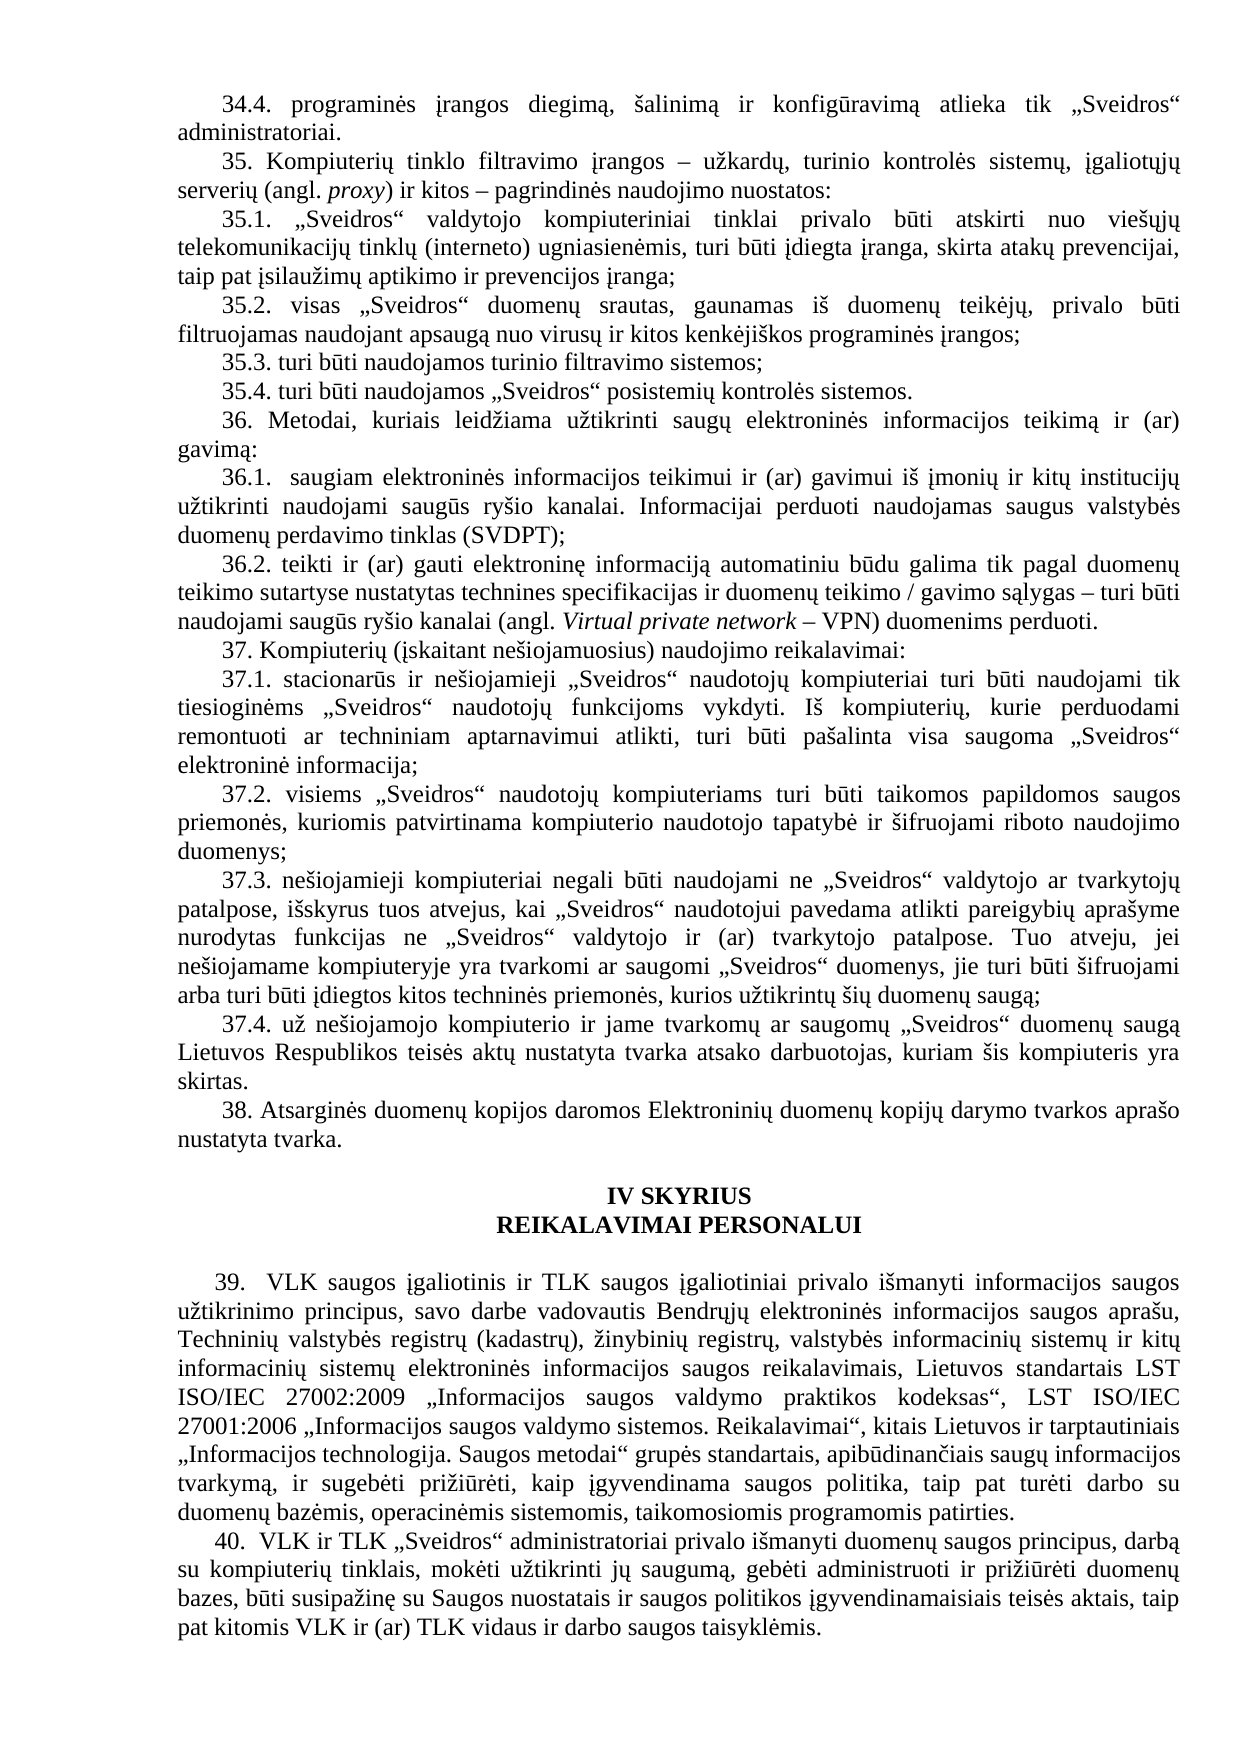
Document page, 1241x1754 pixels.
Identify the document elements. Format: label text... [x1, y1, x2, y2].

text 39. VLK saugos įgaliotinis ir TLK saugos įgaliotiniai privalo išmanyti informacijos saugos užtikrinimo principus, savo darbe vadovautis Bendrųjų elektroninės informacijos saugos aprašu, Techninių valstybės registrų (kadastrų), žinybinių registrų, valstybės informacinių sistemų ir kitų informacinių sistemų elektroninės informacijos saugos reikalavimais, Lietuvos standartais LST ISO/IEC 27002:2009 „Informacijos saugos valdymo praktikos kodeksas“, LST ISO/IEC 27001:2006 „Informacijos saugos valdymo sistemos. Reikalavimai“, kitais Lietuvos ir tarptautiniais „Informacijos technologija. Saugos metodai“ grupės standartais, apibūdinančiais saugų informacijos tvarkymą, ir sugebėti prižiūrėti, kaip įgyvendinama saugos politika, taip pat turėti darbo su duomenų bazėmis, operacinėmis sistemomis, taikomosiomis programomis patirties. [177, 1267, 1181, 1526]
text 37.4. už nešiojamojo kompiuterio ir jame tvarkomų ar saugomų „Sveidros“ duomenų saugą Lietuvos Respublikos teisės aktų nustatyta tvarka atsako darbuotojas, kuriam šis kompiuteris yra skirtas. [177, 1009, 1181, 1095]
text 38. Atsarginės duomenų kopijos daromos Elektroninių duomenų kopijų darymo tvarkos aprašo nustatyta tvarka. [177, 1095, 1181, 1152]
text 35. Kompiuterių tinklo filtravimo įrangos – užkardų, turinio kontrolės sistemų, įgaliotųjų serverių (angl. proxy) ir kitos – pagrindinės naudojimo nuostatos: [177, 146, 1181, 204]
text 40. VLK ir TLK „Sveidros“ administratoriai privalo išmanyti duomenų saugos principus, darbą su kompiuterių tinklais, mokėti užtikrinti jų saugumą, gebėti administruoti ir prižiūrėti duomenų bazes, būti susipažinę su Saugos nuostatais ir saugos politikos įgyvendinamaisiais teisės aktais, taip pat kitomis VLK ir (ar) TLK vidaus ir darbo saugos taisyklėmis. [177, 1526, 1181, 1641]
text REIKALAVIMAI PERSONALUI [177, 1210, 1181, 1239]
text 36.2. teikti ir (ar) gauti elektroninę informaciją automatiniu būdu galima tik pagal duomenų teikimo sutartyse nustatytas technines specifikacijas ir duomenų teikimo / gavimo sąlygas – turi būti naudojami saugūs ryšio kanalai (angl. Virtual private network – VPN) duomenims perduoti. [177, 549, 1181, 635]
text 35.2. visas „Sveidros“ duomenų srautas, gaunamas iš duomenų teikėjų, privalo būti filtruojamas naudojant apsaugą nuo virusų ir kitos kenkėjiškos programinės įrangos; [177, 290, 1181, 347]
text IV SKYRIUS [177, 1181, 1181, 1210]
text 37.2. visiems „Sveidros“ naudotojų kompiuteriams turi būti taikomos papildomos saugos priemonės, kuriomis patvirtinama kompiuterio naudotojo tapatybė ir šifruojami riboto naudojimo duomenys; [177, 779, 1181, 865]
text 37.1. stacionarūs ir nešiojamieji „Sveidros“ naudotojų kompiuteriai turi būti naudojami tik tiesioginėms „Sveidros“ naudotojų funkcijoms vykdyti. Iš kompiuterių, kurie perduodami remontuoti ar techniniam aptarnavimui atlikti, turi būti pašalinta visa saugoma „Sveidros“ elektroninė informacija; [177, 664, 1181, 779]
text 37. Kompiuterių (įskaitant nešiojamuosius) naudojimo reikalavimai: [177, 635, 1181, 664]
text 35.4. turi būti naudojamos „Sveidros“ posistemių kontrolės sistemos. [177, 376, 1181, 405]
text 34.4. programinės įrangos diegimą, šalinimą ir konfigūravimą atlieka tik „Sveidros“ administratoriai. [177, 89, 1181, 146]
text 35.1. „Sveidros“ valdytojo kompiuteriniai tinklai privalo būti atskirti nuo viešųjų telekomunikacijų tinklų (interneto) ugniasienėmis, turi būti įdiegta įranga, skirta atakų prevencijai, taip pat įsilaužimų aptikimo ir prevencijos įranga; [177, 204, 1181, 290]
text 37.3. nešiojamieji kompiuteriai negali būti naudojami ne „Sveidros“ valdytojo ar tvarkytojų patalpose, išskyrus tuos atvejus, kai „Sveidros“ naudotojui pavedama atlikti pareigybių aprašyme nurodytas funkcijas ne „Sveidros“ valdytojo ir (ar) tvarkytojo patalpose. Tuo atveju, jei nešiojamame kompiuteryje yra tvarkomi ar saugomi „Sveidros“ duomenys, jie turi būti šifruojami arba turi būti įdiegtos kitos techninės priemonės, kurios užtikrintų šių duomenų saugą; [177, 865, 1181, 1009]
text 36.1. saugiam elektroninės informacijos teikimui ir (ar) gavimui iš įmonių ir kitų institucijų užtikrinti naudojami saugūs ryšio kanalai. Informacijai perduoti naudojamas saugus valstybės duomenų perdavimo tinklas (SVDPT); [177, 462, 1181, 549]
text 35.3. turi būti naudojamos turinio filtravimo sistemos; [177, 347, 1181, 376]
text 36. Metodai, kuriais leidžiama užtikrinti saugų elektroninės informacijos teikimą ir (ar) gavimą: [177, 405, 1181, 462]
